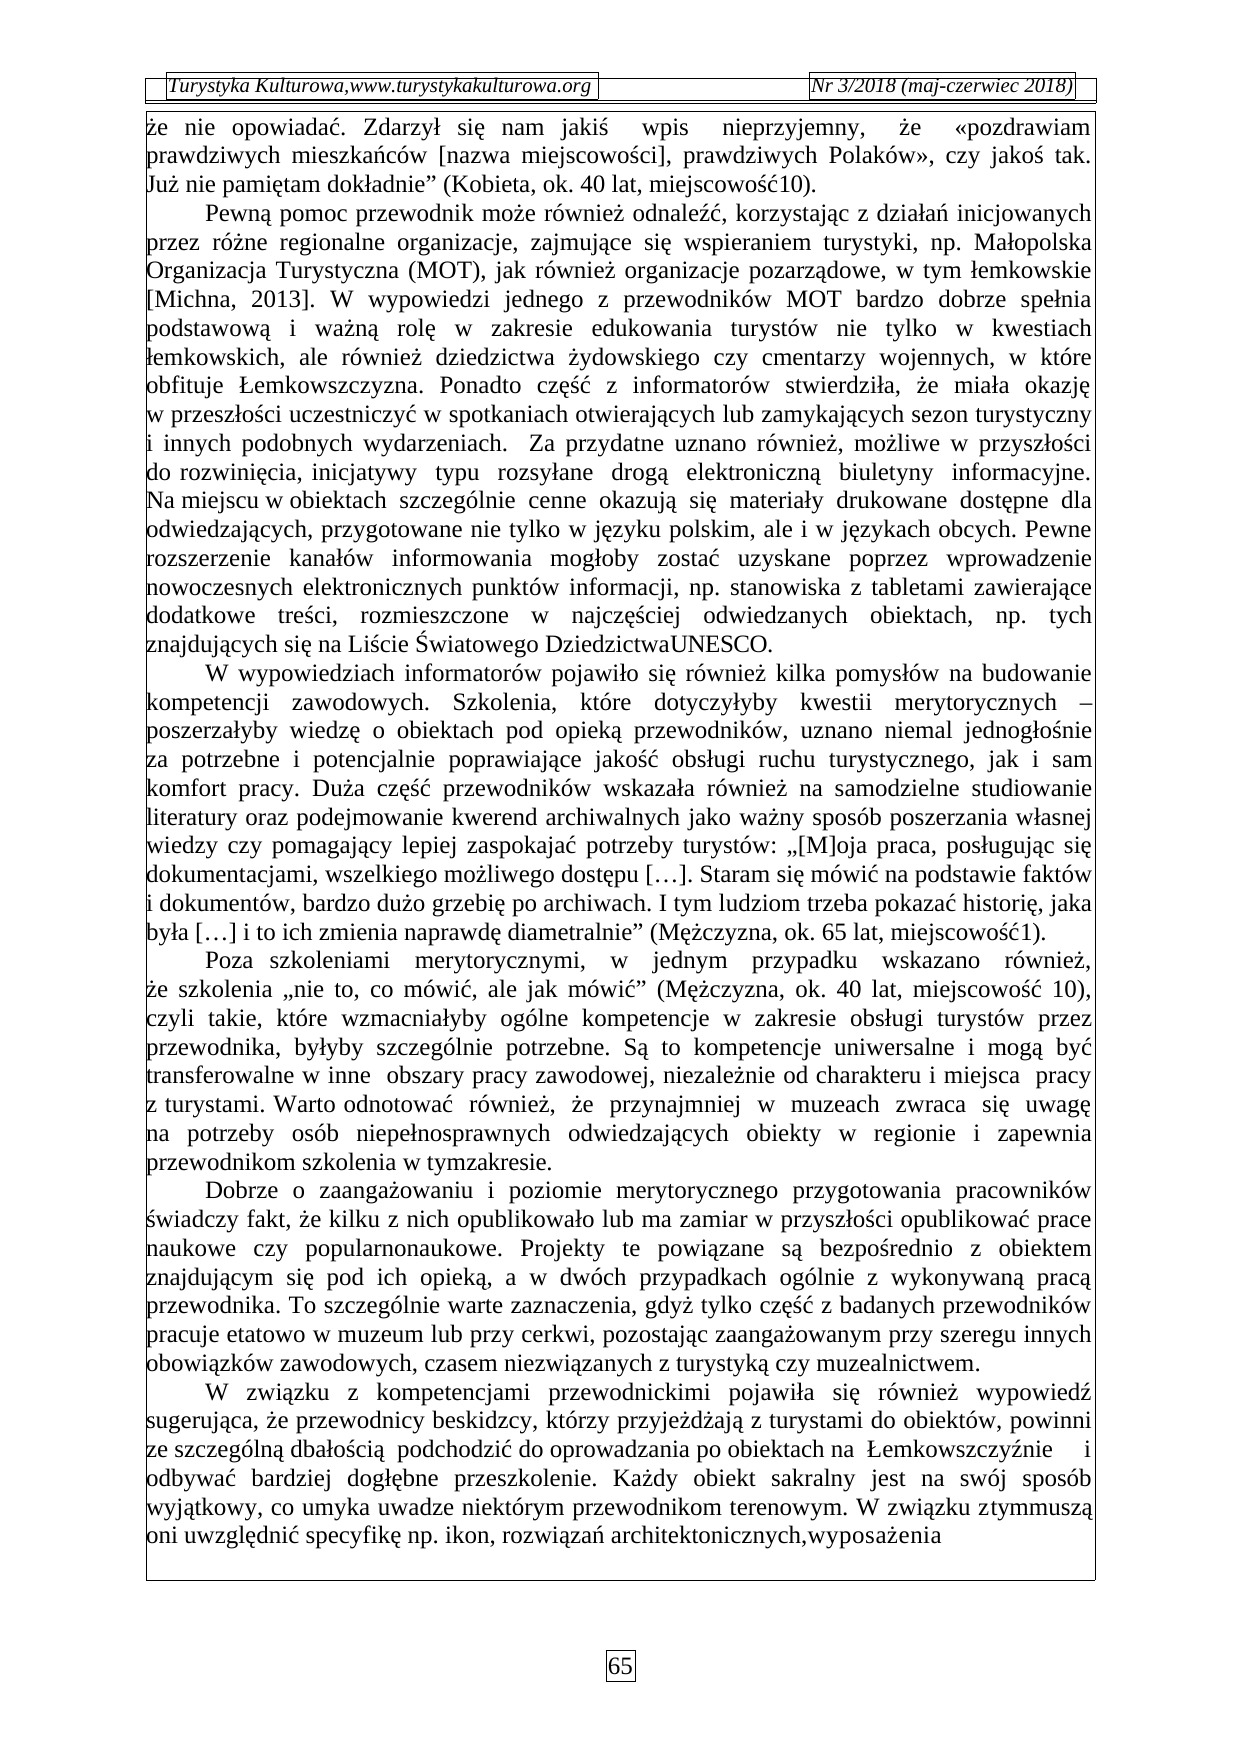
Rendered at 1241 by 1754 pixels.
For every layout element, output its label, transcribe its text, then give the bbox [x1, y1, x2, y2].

text Poza szkoleniami merytorycznymi, w jednym przypadku wskazano również, że szkolenia „nie to, co mówić, ale jak mówić” (Mężczyzna, ok. 40 lat, miejscowość 10), czyli takie, które wzmacniałyby ogólne kompetencje w zakresie obsługi turystów przez przewodnika, byłyby szczególnie potrzebne. Są to kompetencje uniwersalne i mogą być transferowalne w inne obszary pracy zawodowej, niezależnie od charakteru i miejsca pracy z turystami. Warto odnotować również, że przynajmniej w muzeach zwraca się uwagę na potrzeby osób niepełnosprawnych odwiedzających obiekty w regionie i zapewnia przewodnikom szkolenia w tymzakresie. [147, 946, 1093, 1176]
text [168, 73, 598, 78]
text W związku z kompetencjami przewodnickimi pojawiła się również wypowiedź sugerująca, że przewodnicy beskidzcy, którzy przyjeżdżają z turystami do obiektów, powinni ze szczególną dbałością podchodzić do oprowadzania po obiektach na Łemkowszczyźnie i odbywać bardziej dogłębne przeszkolenie. Każdy obiekt sakralny jest na swój sposób wyjątkowy, co umyka uwadze niektórym przewodnikom terenowym. W związku ztymmuszą oni uwzględnić specyfikę np. ikon, rozwiązań architektonicznych,wyposażenia [147, 1377, 1092, 1549]
text [811, 73, 1075, 78]
text Turystyka Kulturowa,www.turystykakulturowa.org [168, 79, 598, 97]
text Dobrze o zaangażowaniu i poziomie merytorycznego przygotowania pracowników świadczy fakt, że kilku z nich opublikowało lub ma zamiar w przyszłości opublikować prace naukowe czy popularnonaukowe. Projekty te powiązane są bezpośrednio z obiektem znajdującym się pod ich opieką, a w dwóch przypadkach ogólnie z wykonywaną pracą przewodnika. To szczególnie warte zaznaczenia, gdyż tylko część z badanych przewodników pracuje etatowo w muzeum lub przy cerkwi, pozostając zaangażowanym przy szeregu innych obowiązków zawodowych, czasem niezwiązanych z turystyką czy muzealnictwem. [147, 1176, 1092, 1377]
text 65 [608, 1651, 634, 1679]
text Nr 3/2018 (maj-czerwiec 2018) [811, 79, 1075, 97]
text że nie opowiadać. Zdarzył się nam jakiś wpis nieprzyjemny, że «pozdrawiam prawdziwych mieszkańców [nazwa miejscowości], prawdziwych Polaków», czy jakoś tak. Już nie pamiętam dokładnie” (Kobieta, ok. 40 lat, miejscowość10). [147, 112, 1093, 198]
text Pewną pomoc przewodnik może również odnaleźć, korzystając z działań inicjowanych przez różne regionalne organizacje, zajmujące się wspieraniem turystyki, np. Małopolska Organizacja Turystyczna (MOT), jak również organizacje pozarządowe, w tym łemkowskie [Michna, 2013]. W wypowiedzi jednego z przewodników MOT bardzo dobrze spełnia podstawową i ważną rolę w zakresie edukowania turystów nie tylko w kwestiach łemkowskich, ale również dziedzictwa żydowskiego czy cmentarzy wojennych, w które obfituje Łemkowszczyzna. Ponadto część z informatorów stwierdziła, że miała okazję w przeszłości uczestniczyć w spotkaniach otwierających lub zamykających sezon turystyczny i innych podobnych wydarzeniach. Za przydatne uznano również, możliwe w przyszłości do rozwinięcia, inicjatywy typu rozsyłane drogą elektroniczną biuletyny informacyjne. Na miejscu w obiektach szczególnie cenne okazują się materiały drukowane dostępne dla odwiedzających, przygotowane nie tylko w języku polskim, ale i w językach obcych. Pewne rozszerzenie kanałów informowania mogłoby zostać uzyskane poprzez wprowadzenie nowoczesnych elektronicznych punktów informacji, np. stanowiska z tabletami zawierające dodatkowe treści, rozmieszczone w najczęściej odwiedzanych obiektach, np. tych znajdujących się na Liście Światowego DziedzictwaUNESCO. [147, 198, 1093, 658]
text W wypowiedziach informatorów pojawiło się również kilka pomysłów na budowanie kompetencji zawodowych. Szkolenia, które dotyczyłyby kwestii merytorycznych – poszerzałyby wiedzę o obiektach pod opieką przewodników, uznano niemal jednogłośnie za potrzebne i potencjalnie poprawiające jakość obsługi ruchu turystycznego, jak i sam komfort pracy. Duża część przewodników wskazała również na samodzielne studiowanie literatury oraz podejmowanie kwerend archiwalnych jako ważny sposób poszerzania własnej wiedzy czy pomagający lepiej zaspokajać potrzeby turystów: „[M]oja praca, posługując się dokumentacjami, wszelkiego możliwego dostępu […]. Staram się mówić na podstawie faktów i dokumentów, bardzo dużo grzebię po archiwach. I tym ludziom trzeba pokazać historię, jaka była […] i to ich zmienia naprawdę diametralnie” (Mężczyzna, ok. 65 lat, miejscowość1). [147, 658, 1093, 946]
